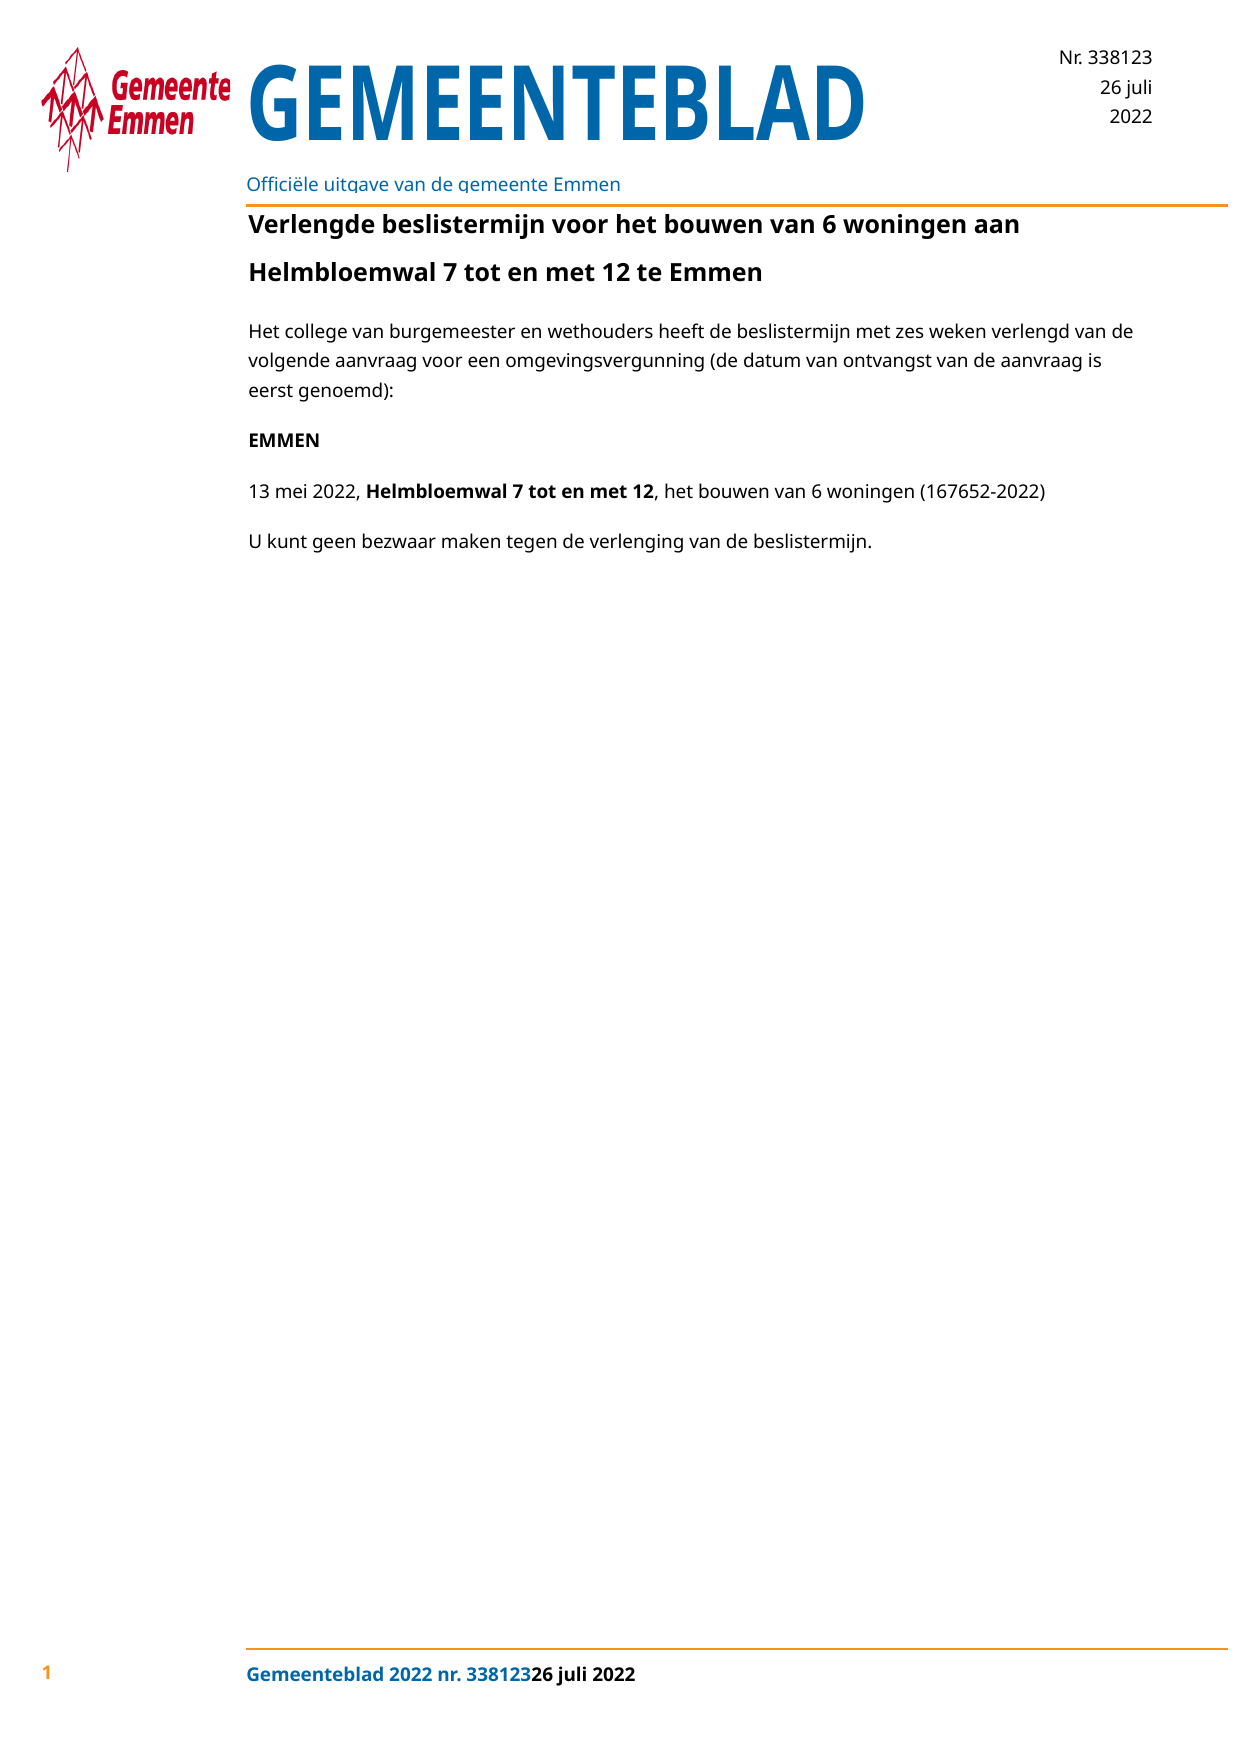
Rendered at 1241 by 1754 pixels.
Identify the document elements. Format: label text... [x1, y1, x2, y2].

text 13 mei 2022, Helmbloemwal 7 tot en met 12, het bouwen van 6 woningen (167652-2022) [248, 478, 1152, 504]
text U kunt geen bezwaar maken tegen de verlenging van de beslistermijn. [248, 528, 1152, 554]
picture [41, 47, 231, 172]
text Het college van burgemeester en wethouders heeft de beslistermijn met zes weken verlengd van de volgende aanvraag voor een omgevingsvergunning (de datum van ontvangst van de aanvraag is eerst genoemd): [248, 318, 1152, 403]
text EMMEN [248, 427, 1152, 453]
text Verlengde beslistermijn voor het bouwen van 6 woningen aan Helmbloemwal 7 tot en met 12 te Emmen [248, 207, 1152, 288]
